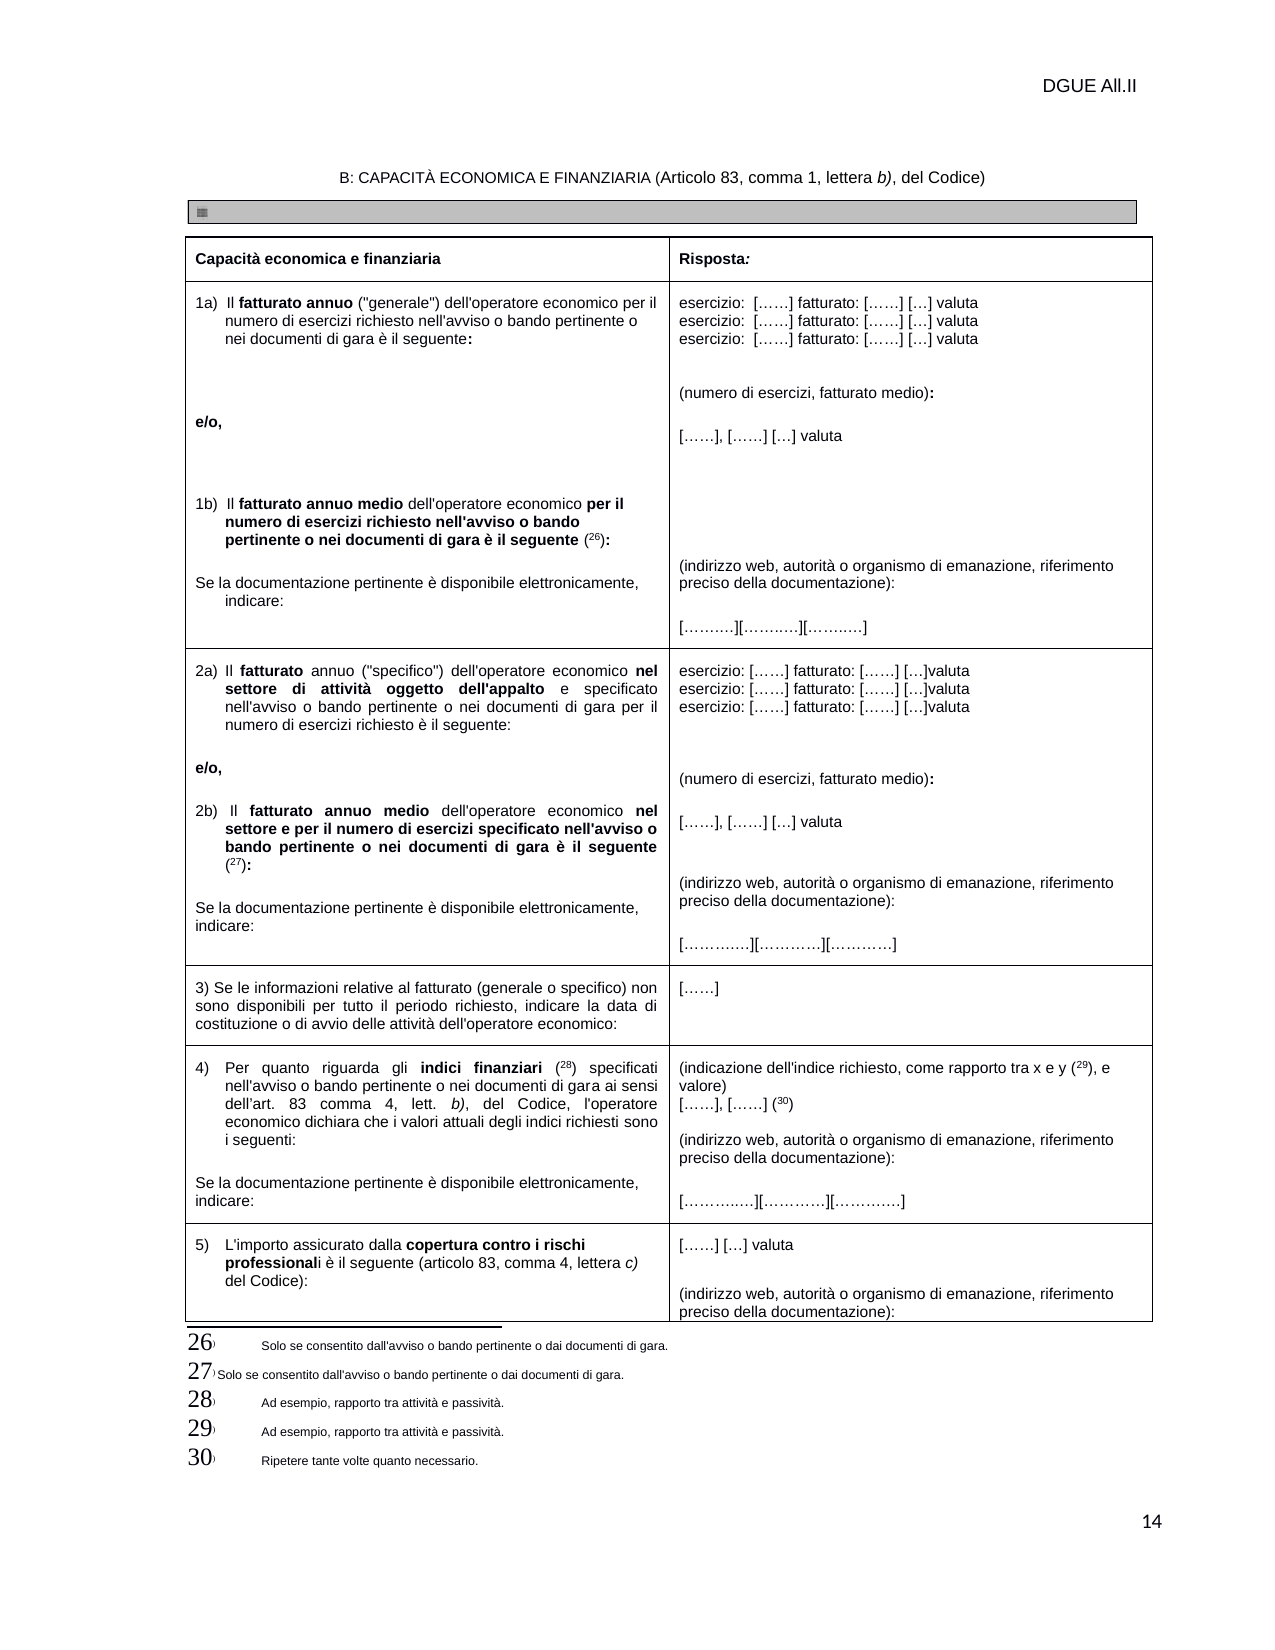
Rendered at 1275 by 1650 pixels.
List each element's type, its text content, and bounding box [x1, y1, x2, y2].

table_cell esercizio: [……] fatturato: [……] […] valuta esercizio: [……] fatturato: [……] […] valuta esercizio: [……] fatturato: [……] […] valuta (numero di esercizi, fatturato medio): [……], [……] […] valuta (indirizzo web, autorità o organismo di emanazione, riferimento preciso della documentazione): […….…][……..…][……..…] [670, 282, 1152, 648]
table_cell esercizio: [……] fatturato: [……] […]valuta esercizio: [……] fatturato: [……] […]valuta esercizio: [……] fatturato: [……] […]valuta (numero di esercizi, fatturato medio): [……], [……] […] valuta (indirizzo web, autorità o organismo di emanazione, riferimento preciso della documentazione): [……….…][…………][…………] [670, 649, 1152, 965]
table_cell (indicazione dell'indice richiesto, come rapporto tra x e y (), e valore) [……], [……] () (indirizzo web, autorità o organismo di emanazione, riferimento preciso della documentazione): [………..…][…………][……….…] [670, 1046, 1152, 1222]
title B: Capacità economica e finanziaria (Articolo 83, comma 1, lettera b), del Codice) [187, 168, 1137, 187]
table_cell 3) Se le informazioni relative al fatturato (generale o specifico) non sono disponibili per tutto il periodo richiesto, indicare la data di costituzione o di avvio delle attività dell'operatore economico: [186, 966, 669, 1045]
table_cell L'importo assicurato dalla copertura contro i rischi professionali è il seguente (articolo 83, comma 4, lettera c) del Codice): [186, 1224, 669, 1321]
table_cell 1a) Il fatturato annuo ("generale") dell'operatore economico per il numero di esercizi richiesto nell'avviso o bando pertinente o nei documenti di gara è il seguente: e/o, 1b) Il fatturato annuo medio dell'operatore economico per il numero di esercizi richiesto nell'avviso o bando pertinente o nei documenti di gara è il seguente (): Se la documentazione pertinente è disponibile elettronicamente, indicare: [186, 282, 669, 648]
table_header Risposta: [670, 238, 1152, 281]
table_cell [……] […] valuta (indirizzo web, autorità o organismo di emanazione, riferimento preciso della documentazione): [670, 1224, 1152, 1321]
table_cell 2a) Il fatturato annuo ("specifico") dell'operatore economico nel settore di attività oggetto dell'appalto e specificato nell'avviso o bando pertinente o nei documenti di gara per il numero di esercizi richiesto è il seguente: e/o, 2b) Il fatturato annuo medio dell'operatore economico nel settore e per il numero di esercizi specificato nell'avviso o bando pertinente o nei documenti di gara è il seguente (): Se la documentazione pertinente è disponibile elettronicamente, indicare: [186, 649, 669, 965]
table_cell [……] [670, 966, 1152, 1045]
text Tale Sezione è da compilare solo se le informazioni sono state richieste espressamente dall’amministrazione aggiudicatrice o dall’ente aggiudicatore nell’avviso o bando pertinente o nei documenti di gara. [189, 201, 1136, 223]
table_cell Per quanto riguarda gli indici finanziari () specificati nell'avviso o bando pertinente o nei documenti di gara ai sensi dell’art. 83 comma 4, lett. b), del Codice, l'operatore economico dichiara che i valori attuali degli indici richiesti sono i seguenti: Se la documentazione pertinente è disponibile elettronicamente, indicare: [186, 1046, 669, 1222]
table_header Capacità economica e finanziaria [186, 238, 669, 281]
